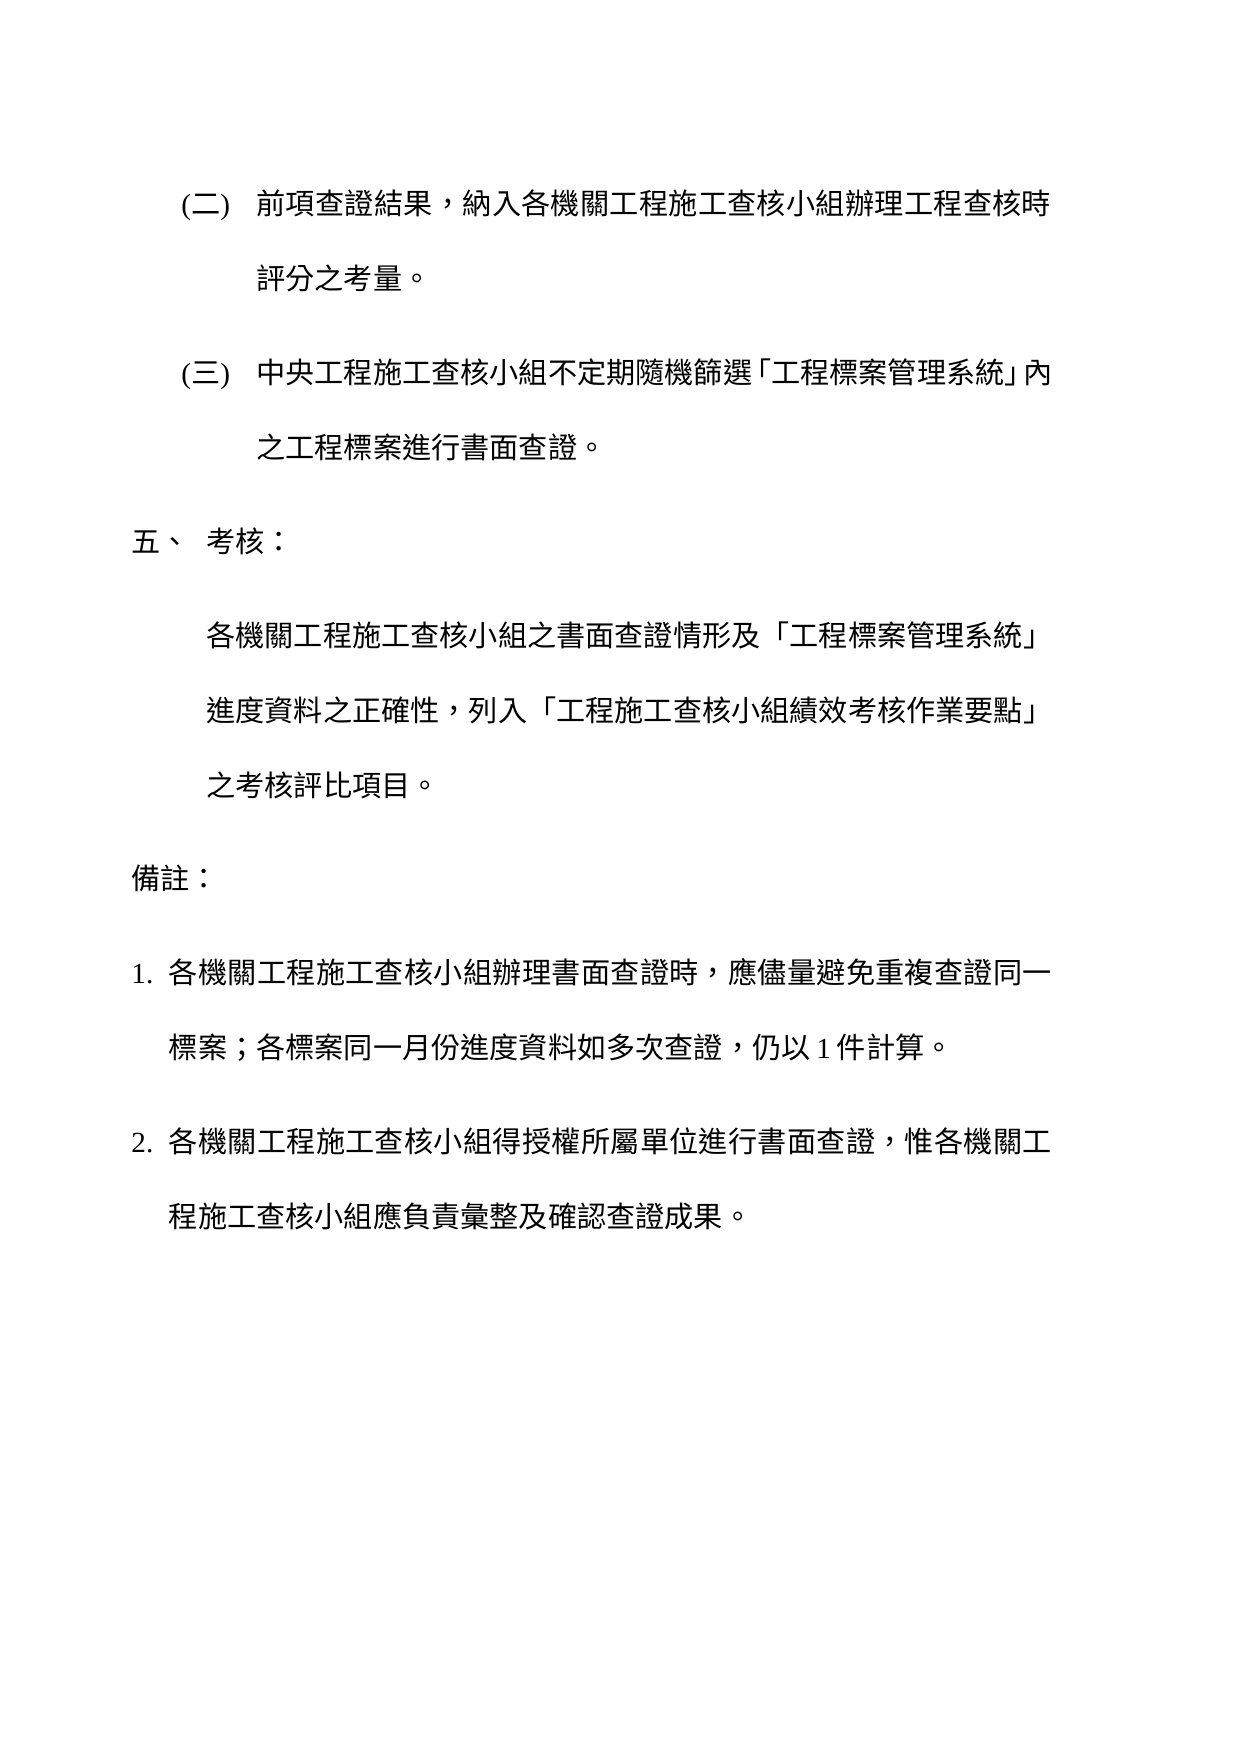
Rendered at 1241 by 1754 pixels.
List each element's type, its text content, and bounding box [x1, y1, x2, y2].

text 備註： [131, 839, 1053, 914]
list 考核： [131, 502, 1053, 577]
list 中央工程施工查核小組不定期隨機篩選「工程標案管理系統」內之工程標案進行書面查證。 [181, 333, 1053, 483]
list 各機關工程施工查核小組辦理書面查證時，應儘量避免重複查證同一標案；各標案同一月份進度資料如多次查證，仍以1件計算。 [131, 933, 1053, 1083]
list 各機關工程施工查核小組得授權所屬單位進行書面查證，惟各機關工程施工查核小組應負責彙整及確認查證成果。 [131, 1102, 1053, 1252]
text 各機關工程施工查核小組之書面查證情形及「工程標案管理系統」進度資料之正確性，列入「工程施工查核小組績效考核作業要點」之考核評比項目。 [206, 596, 1053, 821]
list 前項查證結果，納入各機關工程施工查核小組辦理工程查核時評分之考量。 [181, 164, 1053, 314]
